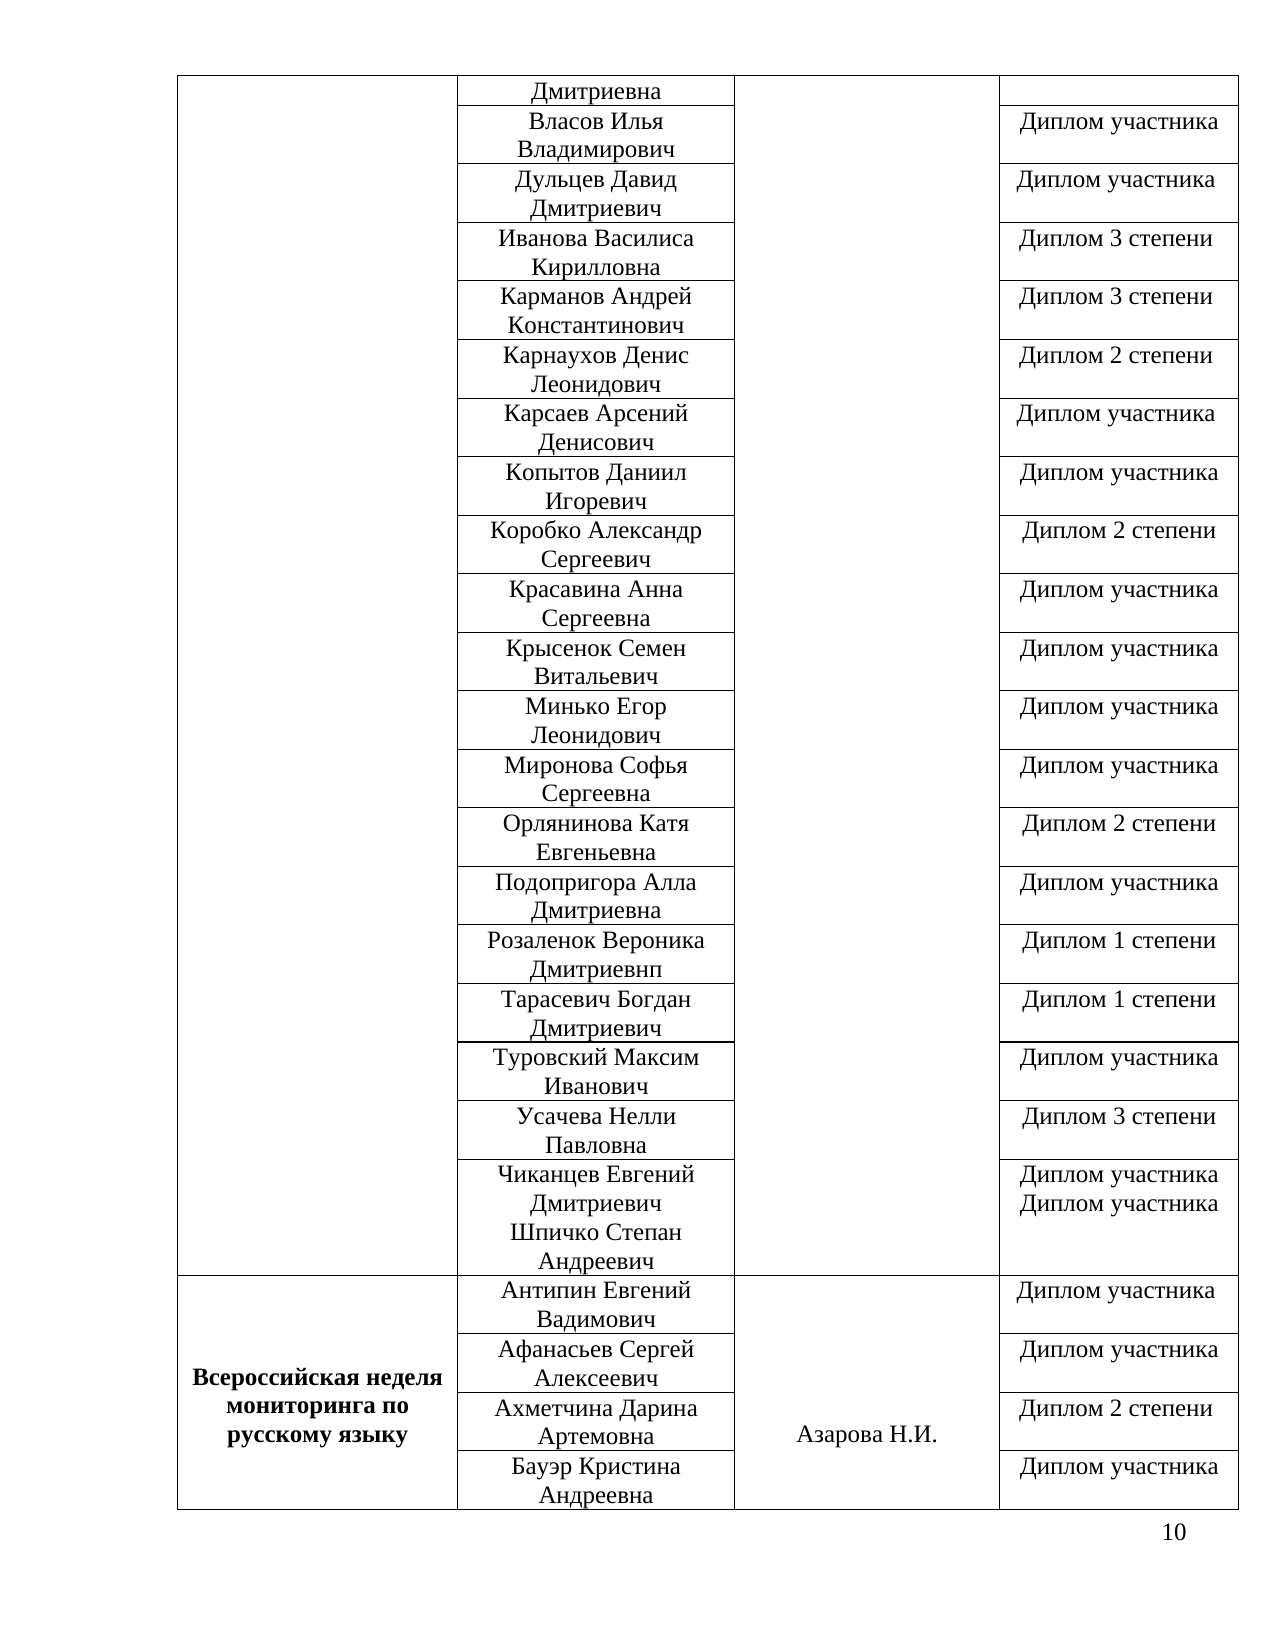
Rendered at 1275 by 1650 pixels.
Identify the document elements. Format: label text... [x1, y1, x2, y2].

table_cell Иванова Василиса Кирилловна [458, 223, 734, 280]
table_cell Дульцев Давид Дмитриевич [458, 164, 734, 222]
table_cell Диплом участника [1000, 750, 1238, 807]
table_cell Диплом участника [1000, 399, 1238, 456]
table_cell Туровский Максим Иванович [458, 1043, 734, 1100]
table_cell Подопригора Алла Дмитриевна [458, 867, 734, 924]
table_cell Орлянинова Катя Евгеньевна [458, 808, 734, 866]
table_cell Крысенок Семен Витальевич [458, 633, 734, 690]
table_cell Диплом участника [1000, 1451, 1238, 1509]
table_cell Ахметчина Дарина Артемовна [458, 1393, 734, 1450]
table_cell Диплом участника [1000, 164, 1238, 222]
table_cell Диплом 1 степени [1000, 984, 1238, 1041]
table_cell Диплом участника [1000, 1334, 1238, 1392]
table_cell Диплом участника [1000, 867, 1238, 924]
table_cell Карсаев Арсений Денисович [458, 399, 734, 456]
table_cell Азарова Н.И. [735, 1276, 999, 1509]
table_cell Диплом участника [1000, 691, 1238, 749]
table_cell [735, 76, 999, 1274]
table_cell Копытов Даниил Игоревич [458, 457, 734, 514]
table_cell Миронова Софья Сергеевна [458, 750, 734, 807]
table_cell [178, 76, 457, 1274]
table_cell Бауэр Кристина Андреевна [458, 1451, 734, 1509]
table_cell Тарасевич Богдан Дмитриевич [458, 984, 734, 1041]
table_cell Диплом участника [1000, 106, 1238, 163]
table_cell Всероссийская неделя мониторинга по русскому языку [178, 1276, 457, 1509]
table_cell Диплом участника [1000, 633, 1238, 690]
table_cell Диплом 2 степени [1000, 808, 1238, 866]
table_cell Диплом 1 степени [1000, 925, 1238, 983]
table_cell Диплом участника [1000, 457, 1238, 514]
table_cell Коробко Александр Сергеевич [458, 516, 734, 573]
table_cell Диплом участника [1000, 574, 1238, 632]
table_cell Минько Егор Леонидович [458, 691, 734, 749]
table_cell Диплом 3 степени [1000, 281, 1238, 339]
table_cell Диплом 3 степени [1000, 1101, 1238, 1158]
table_cell Дмитриевна [458, 76, 734, 105]
table_cell Диплом 2 степени [1000, 340, 1238, 397]
table_cell Диплом 3 степени [1000, 223, 1238, 280]
table_cell Диплом участника Диплом участника [1000, 1160, 1238, 1274]
table_cell Диплом участника [1000, 1043, 1238, 1100]
table_cell Афанасьев Сергей Алексеевич [458, 1334, 734, 1392]
table_cell Власов Илья Владимирович [458, 106, 734, 163]
table_cell Диплом 2 степени [1000, 1393, 1238, 1450]
table_cell [1000, 76, 1238, 105]
table_cell Усачева Нелли Павловна [458, 1101, 734, 1158]
table_cell Антипин Евгений Вадимович [458, 1276, 734, 1333]
table_cell Диплом участника [1000, 1276, 1238, 1333]
table_cell Карнаухов Денис Леонидович [458, 340, 734, 397]
table_cell Розаленок Вероника Дмитриевнп [458, 925, 734, 983]
table_cell Диплом 2 степени [1000, 516, 1238, 573]
table_cell Карманов Андрей Константинович [458, 281, 734, 339]
table_cell Красавина Анна Сергеевна [458, 574, 734, 632]
table_cell Чиканцев Евгений Дмитриевич Шпичко Степан Андреевич [458, 1160, 734, 1274]
